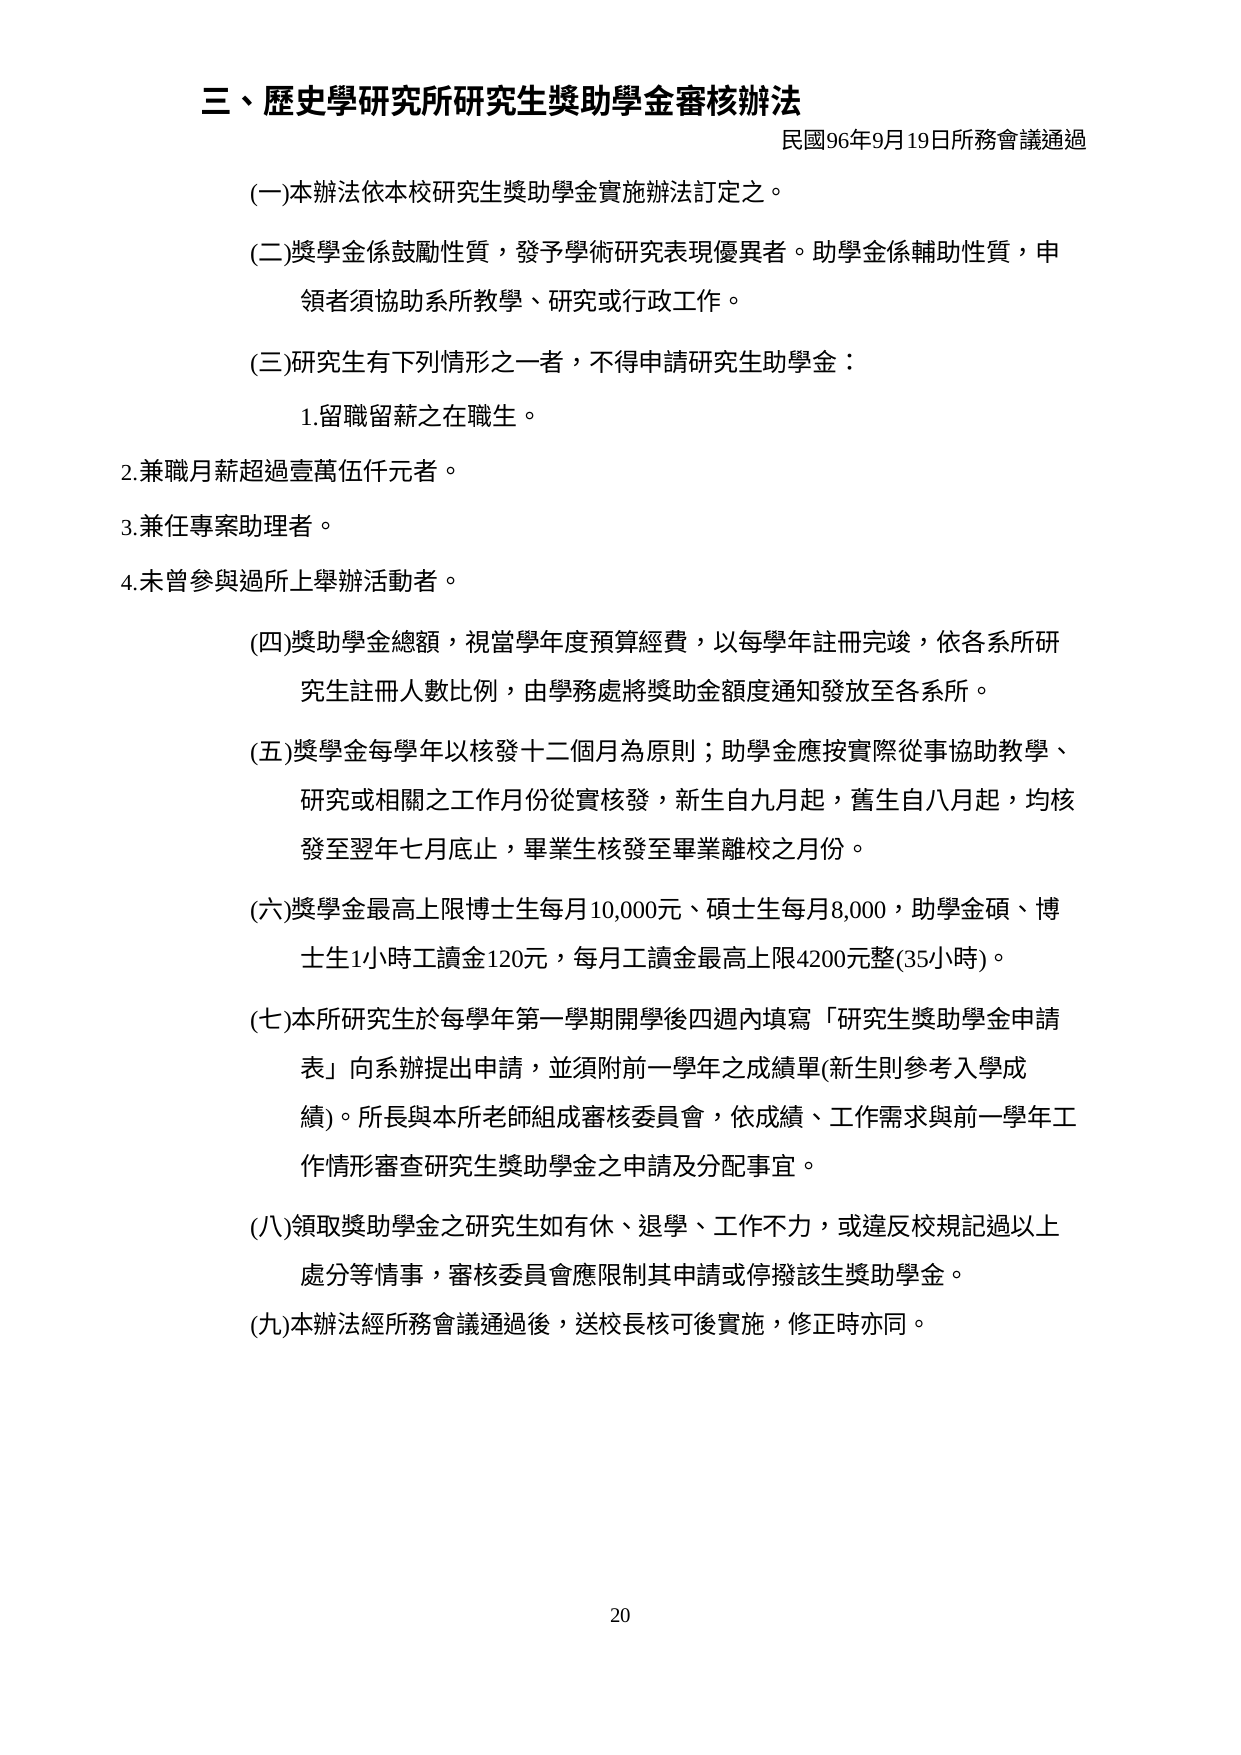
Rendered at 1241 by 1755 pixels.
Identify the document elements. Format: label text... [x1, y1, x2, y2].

text (一)本辦法依本校研究生獎助學金實施辦法訂定之。 [250, 172, 1151, 208]
text (四)獎助學金總額，視當學年度預算經費，以每學年註冊完竣，依各系所研究生註冊人數比例，由學務處將獎助金額度通知發放至各系所。 [250, 622, 1067, 707]
text (七)本所研究生於每學年第一學期開學後四週內填寫「研究生獎助學金申請表」向系辦提出申請，並須附前一學年之成績單(新生則參考入學成 [250, 999, 1068, 1084]
text (二)獎學金係鼓勵性質，發予學術研究表現優異者。助學金係輔助性質，申領者須協助系所教學、研究或行政工作。 [250, 233, 1067, 318]
text 民國96年9月19日所務會議通過 [781, 123, 1151, 155]
list 未曾參與過所上舉辦活動者。 [121, 562, 1151, 598]
list 兼職月薪超過壹萬伍仟元者。 [121, 451, 1151, 487]
text 績)。所長與本所老師組成審核委員會，依成績、工作需求與前一學年工作情形審查研究生獎助學金之申請及分配事宜。 [300, 1097, 1084, 1182]
subtitle 三、歷史學研究所研究生獎助學金審核辦法 [200, 76, 1151, 123]
text (九)本辦法經所務會議通過後，送校長核可後實施，修正時亦同。 [250, 1304, 1151, 1341]
text (八)領取獎助學金之研究生如有休、退學、工作不力，或違反校規記過以上處分等情事，審核委員會應限制其申請或停撥該生獎助學金。 [250, 1206, 1067, 1292]
text (五)獎學金每學年以核發十二個月為原則；助學金應按實際從事協助教學、研究或相關之工作月份從實核發，新生自九月起，舊生自八月起，均核發至翌年七月底止，畢業生核發至畢業離校之月份。 [250, 732, 1076, 866]
text (三)研究生有下列情形之一者，不得申請研究生助學金： 1.留職留薪之在職生。 [250, 342, 867, 433]
text (六)獎學金最高上限博士生每月10,000元、碩士生每月8,000，助學金碩、博士生1小時工讀金120元，每月工讀金最高上限4200元整(35小時)。 [250, 890, 1067, 975]
list 兼任專案助理者。 [121, 506, 1151, 543]
